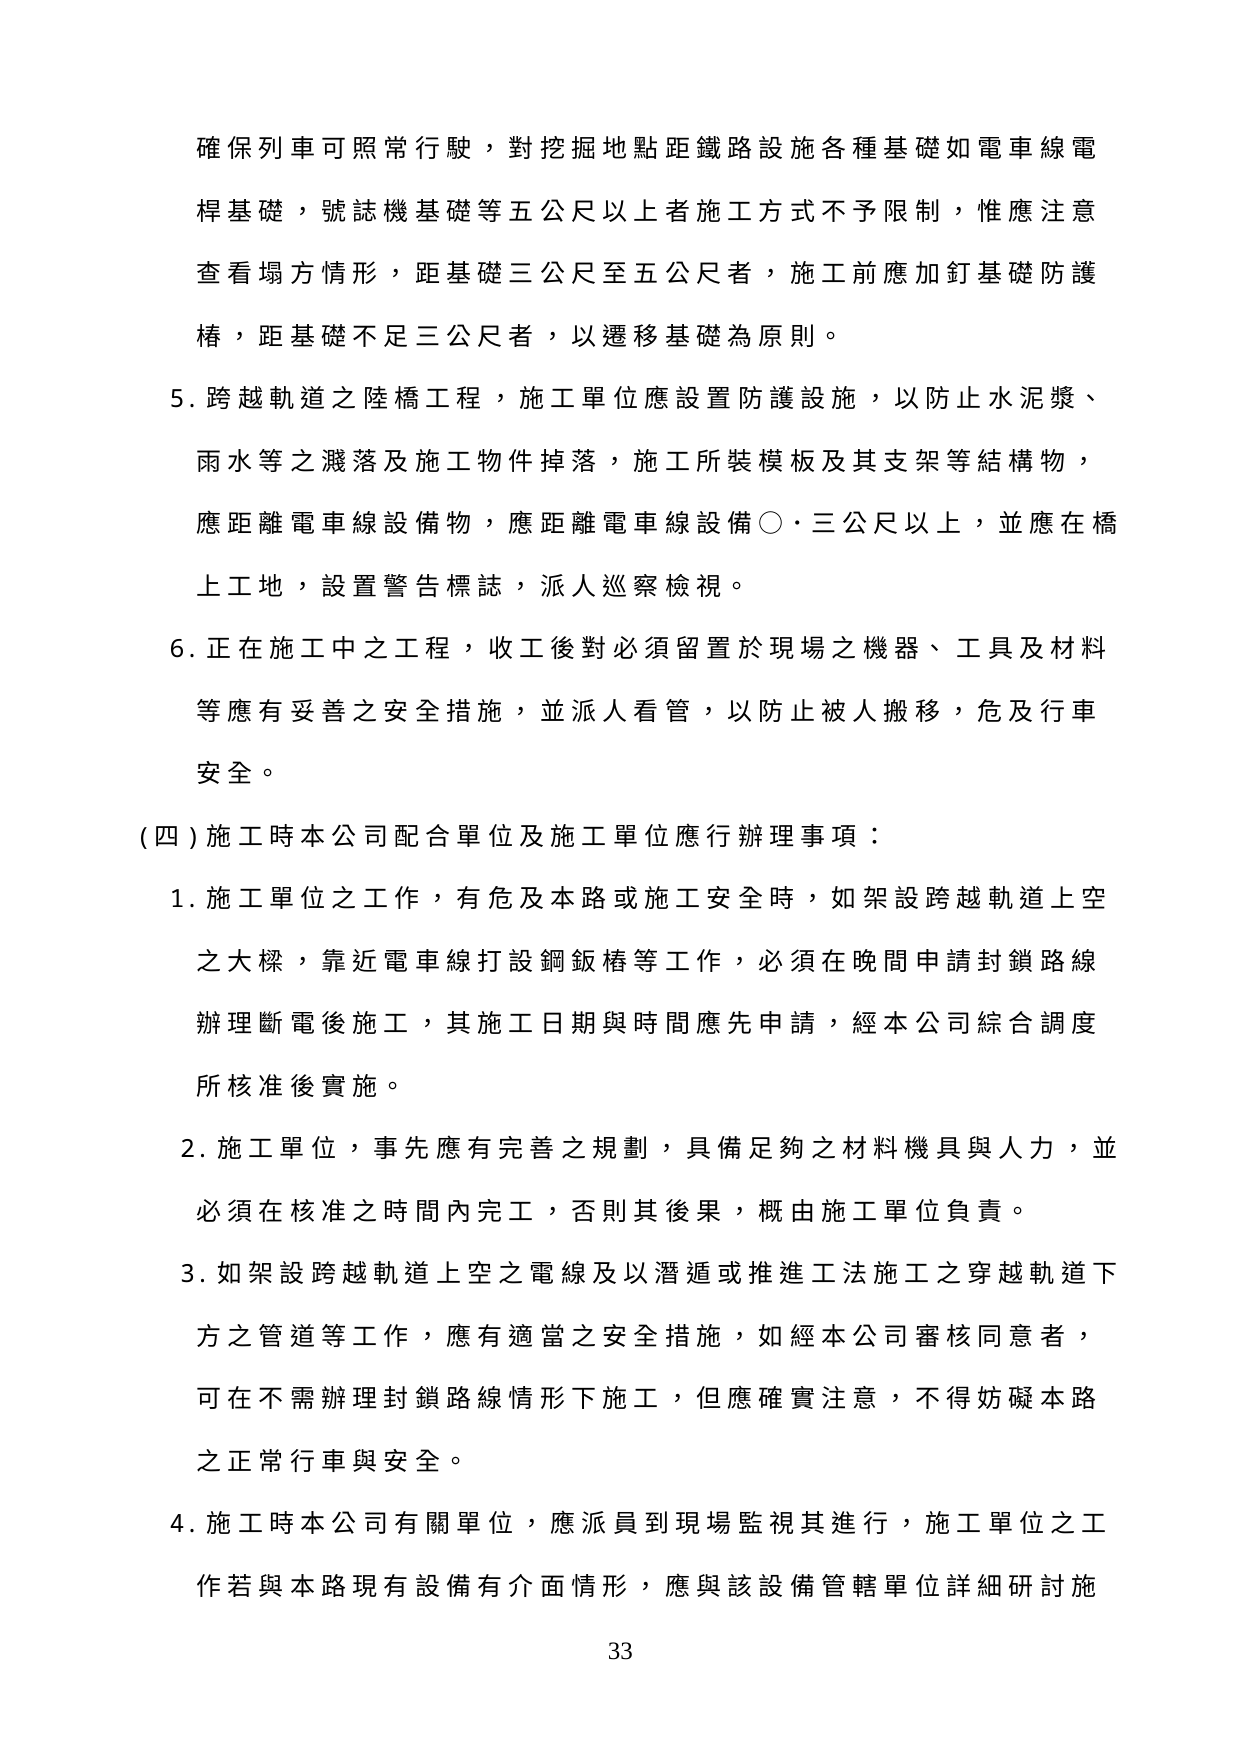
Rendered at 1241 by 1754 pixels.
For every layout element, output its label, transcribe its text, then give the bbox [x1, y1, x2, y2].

text 1.施工單位之工作，有危及本路或施工安全時，如架設跨越軌道上空之大樑，靠近電車線打設鋼鈑樁等工作，必須在晚間申請封鎖路線辦理斷電後施工，其施工日期與時間應先申請，經本公司綜合調度所核准後實施。 [120, 855, 1120, 1105]
text 4.施工時本公司有關單位，應派員到現場監視其進行，施工單位之工作若與本路現有設備有介面情形，應與該設備管轄單位詳細研討施 [120, 1480, 1120, 1605]
text 3.如架設跨越軌道上空之電線及以潛遁或推進工法施工之穿越軌道下方之管道等工作，應有適當之安全措施，如經本公司審核同意者，可在不需辦理封鎖路線情形下施工，但應確實注意，不得妨礙本路之正常行車與安全。 [120, 1230, 1120, 1480]
text 4.穿越軌道之地下道，管線埋設等工程，須設適當軌道加強保護設施，確保列車可照常行駛，對挖掘地點距鐵路設施各種基礎如電車線電桿基礎，號誌機基礎等五公尺以上者施工方式不予限制，惟應注意查看塌方情形，距基礎三公尺至五公尺者，施工前應加釘基礎防護椿，距基礎不足三公尺者，以遷移基礎為原則。 [120, 105, 1120, 355]
text 5.跨越軌道之陸橋工程，施工單位應設置防護設施，以防止水泥漿、雨水等之濺落及施工物件掉落，施工所裝模板及其支架等結構物，應距離電車線設備物，應距離電車線設備○･三公尺以上，並應在橋上工地，設置警告標誌，派人巡察檢視。 [120, 355, 1120, 605]
text 6.正在施工中之工程，收工後對必須留置於現場之機器、工具及材料等應有妥善之安全措施，並派人看管，以防止被人搬移，危及行車安全。 [120, 605, 1120, 793]
text 2.施工單位，事先應有完善之規劃，具備足夠之材料機具與人力，並必須在核准之時間內完工，否則其後果，概由施工單位負責。 [120, 1105, 1120, 1230]
text (四)施工時本公司配合單位及施工單位應行辦理事項： [120, 793, 1120, 855]
